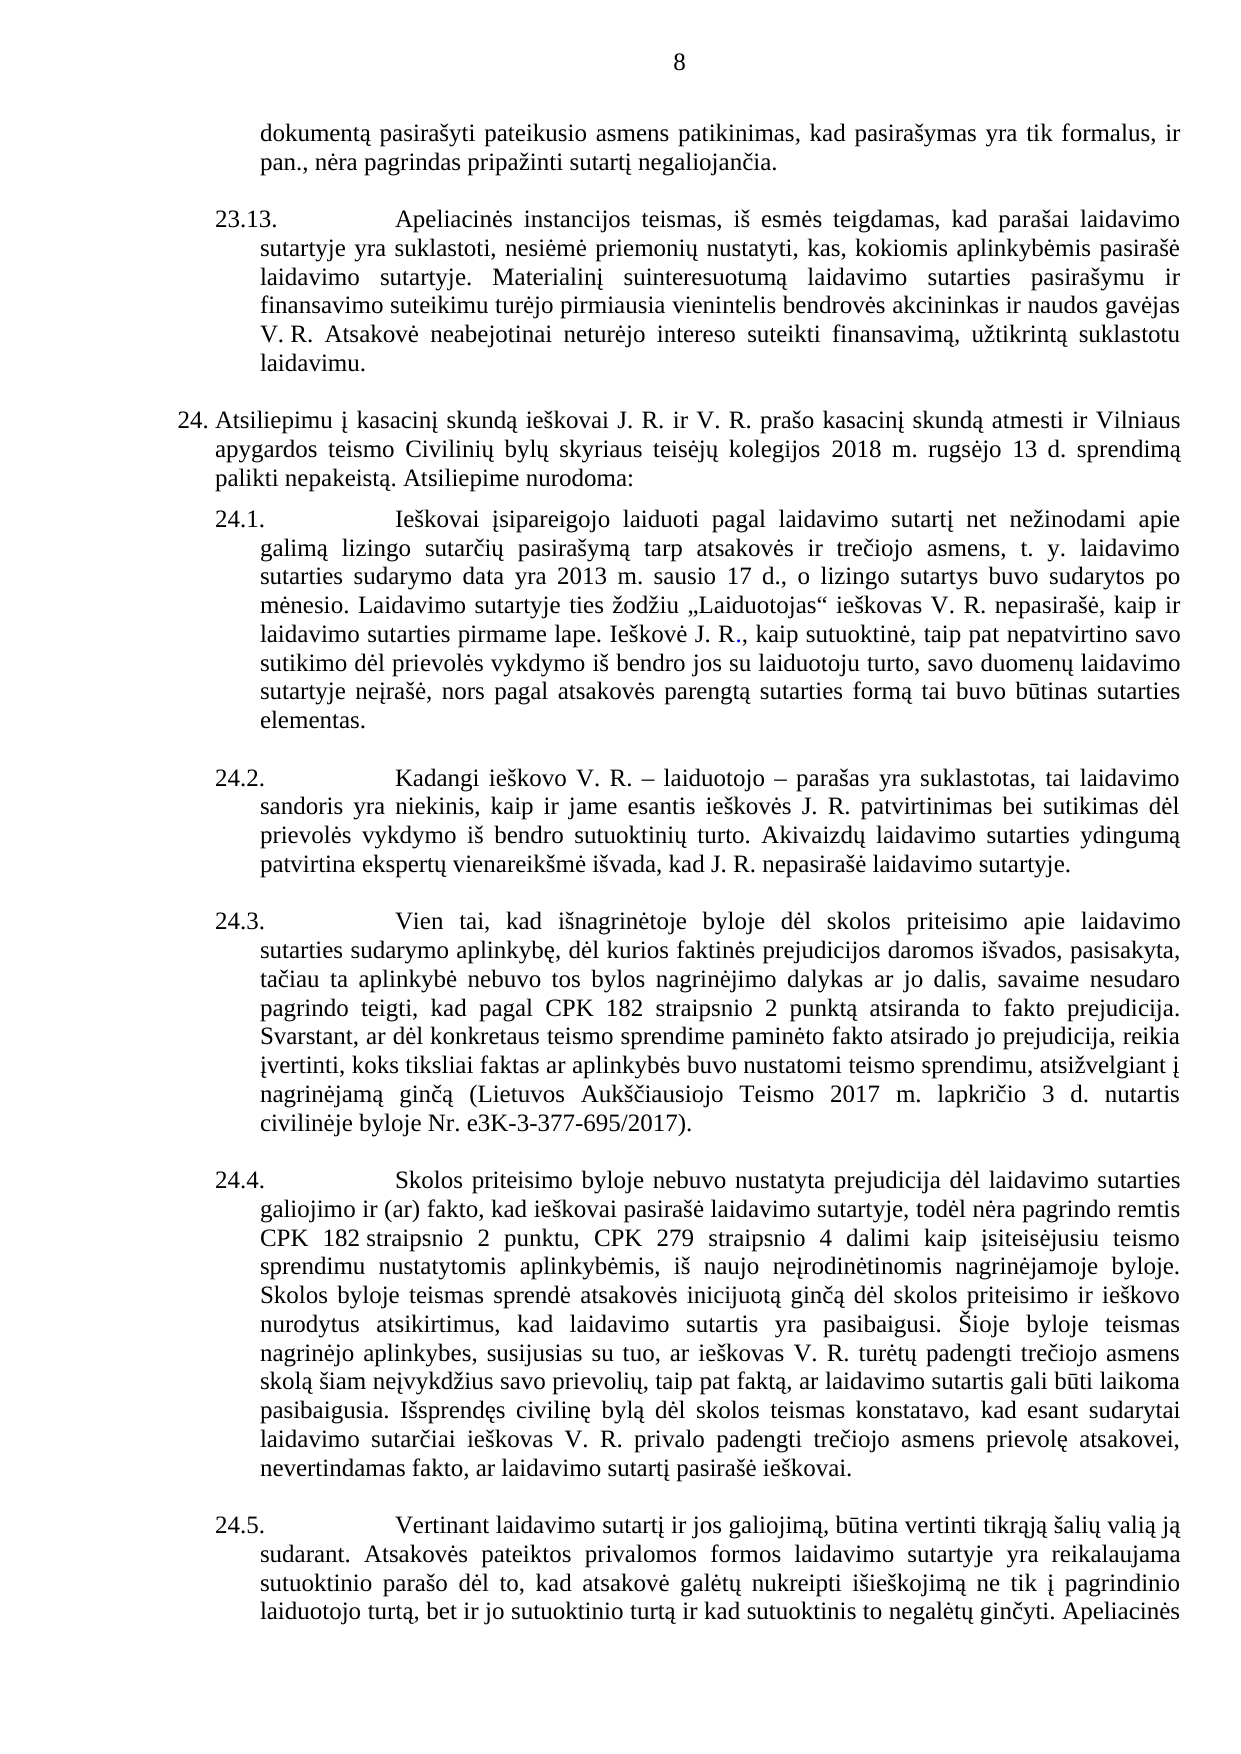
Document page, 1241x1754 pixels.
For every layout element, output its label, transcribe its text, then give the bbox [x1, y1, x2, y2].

text 24.4. Skolos priteisimo byloje nebuvo nustatyta prejudicija dėl laidavimo sutarties galiojimo ir (ar) fakto, kad ieškovai pasirašė laidavimo sutartyje, todėl nėra pagrindo remtis CPK 182 straipsnio 2 punktu, CPK 279 straipsnio 4 dalimi kaip įsiteisėjusiu teismo sprendimu nustatytomis aplinkybėmis, iš naujo neįrodinėtinomis nagrinėjamoje byloje. Skolos byloje teismas sprendė atsakovės inicijuotą ginčą dėl skolos priteisimo ir ieškovo nurodytus atsikirtimus, kad laidavimo sutartis yra pasibaigusi. Šioje byloje teismas nagrinėjo aplinkybes, susijusias su tuo, ar ieškovas V. R. turėtų padengti trečiojo asmens skolą šiam neįvykdžius savo prievolių, taip pat faktą, ar laidavimo sutartis gali būti laikoma pasibaigusia. Išsprendęs civilinę bylą dėl skolos teismas konstatavo, kad esant sudarytai laidavimo sutarčiai ieškovas V. R. privalo padengti trečiojo asmens prievolę atsakovei, nevertindamas fakto, ar laidavimo sutartį pasirašė ieškovai. [215, 1165, 1181, 1481]
text 24.2. Kadangi ieškovo V. R. – laiduotojo – parašas yra suklastotas, tai laidavimo sandoris yra niekinis, kaip ir jame esantis ieškovės J. R. patvirtinimas bei sutikimas dėl prievolės vykdymo iš bendro sutuoktinių turto. Akivaizdų laidavimo sutarties ydingumą patvirtina ekspertų vienareikšmė išvada, kad J. R. nepasirašė laidavimo sutartyje. [215, 763, 1181, 878]
text 24.3. Vien tai, kad išnagrinėtoje byloje dėl skolos priteisimo apie laidavimo sutarties sudarymo aplinkybę, dėl kurios faktinės prejudicijos daromos išvados, pasisakyta, tačiau ta aplinkybė nebuvo tos bylos nagrinėjimo dalykas ar jo dalis, savaime nesudaro pagrindo teigti, kad pagal CPK 182 straipsnio 2 punktą atsiranda to fakto prejudicija. Svarstant, ar dėl konkretaus teismo sprendime paminėto fakto atsirado jo prejudicija, reikia įvertinti, koks tiksliai faktas ar aplinkybės buvo nustatomi teismo sprendimu, atsižvelgiant į nagrinėjamą ginčą (Lietuvos Aukščiausiojo Teismo 2017 m. lapkričio 3 d. nutartis civilinėje byloje Nr. e3K-3-377-695/2017). [215, 906, 1181, 1136]
text 24. Atsiliepimu į kasacinį skundą ieškovai J. R. ir V. R. prašo kasacinį skundą atmesti ir Vilniaus apygardos teismo Civilinių bylų skyriaus teisėjų kolegijos 2018 m. rugsėjo 13 d. sprendimą palikti nepakeistą. Atsiliepime nurodoma: [177, 406, 1181, 492]
text 24.5. Vertinant laidavimo sutartį ir jos galiojimą, būtina vertinti tikrąją šalių valią ją sudarant. Atsakovės pateiktos privalomos formos laidavimo sutartyje yra reikalaujama sutuoktinio parašo dėl to, kad atsakovė galėtų nukreipti išieškojimą ne tik į pagrindinio laiduotojo turtą, bet ir jo sutuoktinio turtą ir kad sutuoktinis to negalėtų ginčyti. Apeliacinės [215, 1510, 1181, 1625]
text 24.1. Ieškovai įsipareigojo laiduoti pagal laidavimo sutartį net nežinodami apie galimą lizingo sutarčių pasirašymą tarp atsakovės ir trečiojo asmens, t. y. laidavimo sutarties sudarymo data yra 2013 m. sausio 17 d., o lizingo sutartys buvo sudarytos po mėnesio. Laidavimo sutartyje ties žodžiu „Laiduotojas“ ieškovas V. R. nepasirašė, kaip ir laidavimo sutarties pirmame lape. Ieškovė J. R., kaip sutuoktinė, taip pat nepatvirtino savo sutikimo dėl prievolės vykdymo iš bendro jos su laiduotoju turto, savo duomenų laidavimo sutartyje neįrašė, nors pagal atsakovės parengtą sutarties formą tai buvo būtinas sutarties elementas. [215, 504, 1181, 734]
text 23.13. Apeliacinės instancijos teismas, iš esmės teigdamas, kad parašai laidavimo sutartyje yra suklastoti, nesiėmė priemonių nustatyti, kas, kokiomis aplinkybėmis pasirašė laidavimo sutartyje. Materialinį suinteresuotumą laidavimo sutarties pasirašymu ir finansavimo suteikimu turėjo pirmiausia vienintelis bendrovės akcininkas ir naudos gavėjas V. R. Atsakovė neabejotinai neturėjo intereso suteikti finansavimą, užtikrintą suklastotu laidavimu. [215, 204, 1181, 377]
text dokumentą pasirašyti pateikusio asmens patikinimas, kad pasirašymas yra tik formalus, ir pan., nėra pagrindas pripažinti sutartį negaliojančia. [215, 118, 1181, 176]
